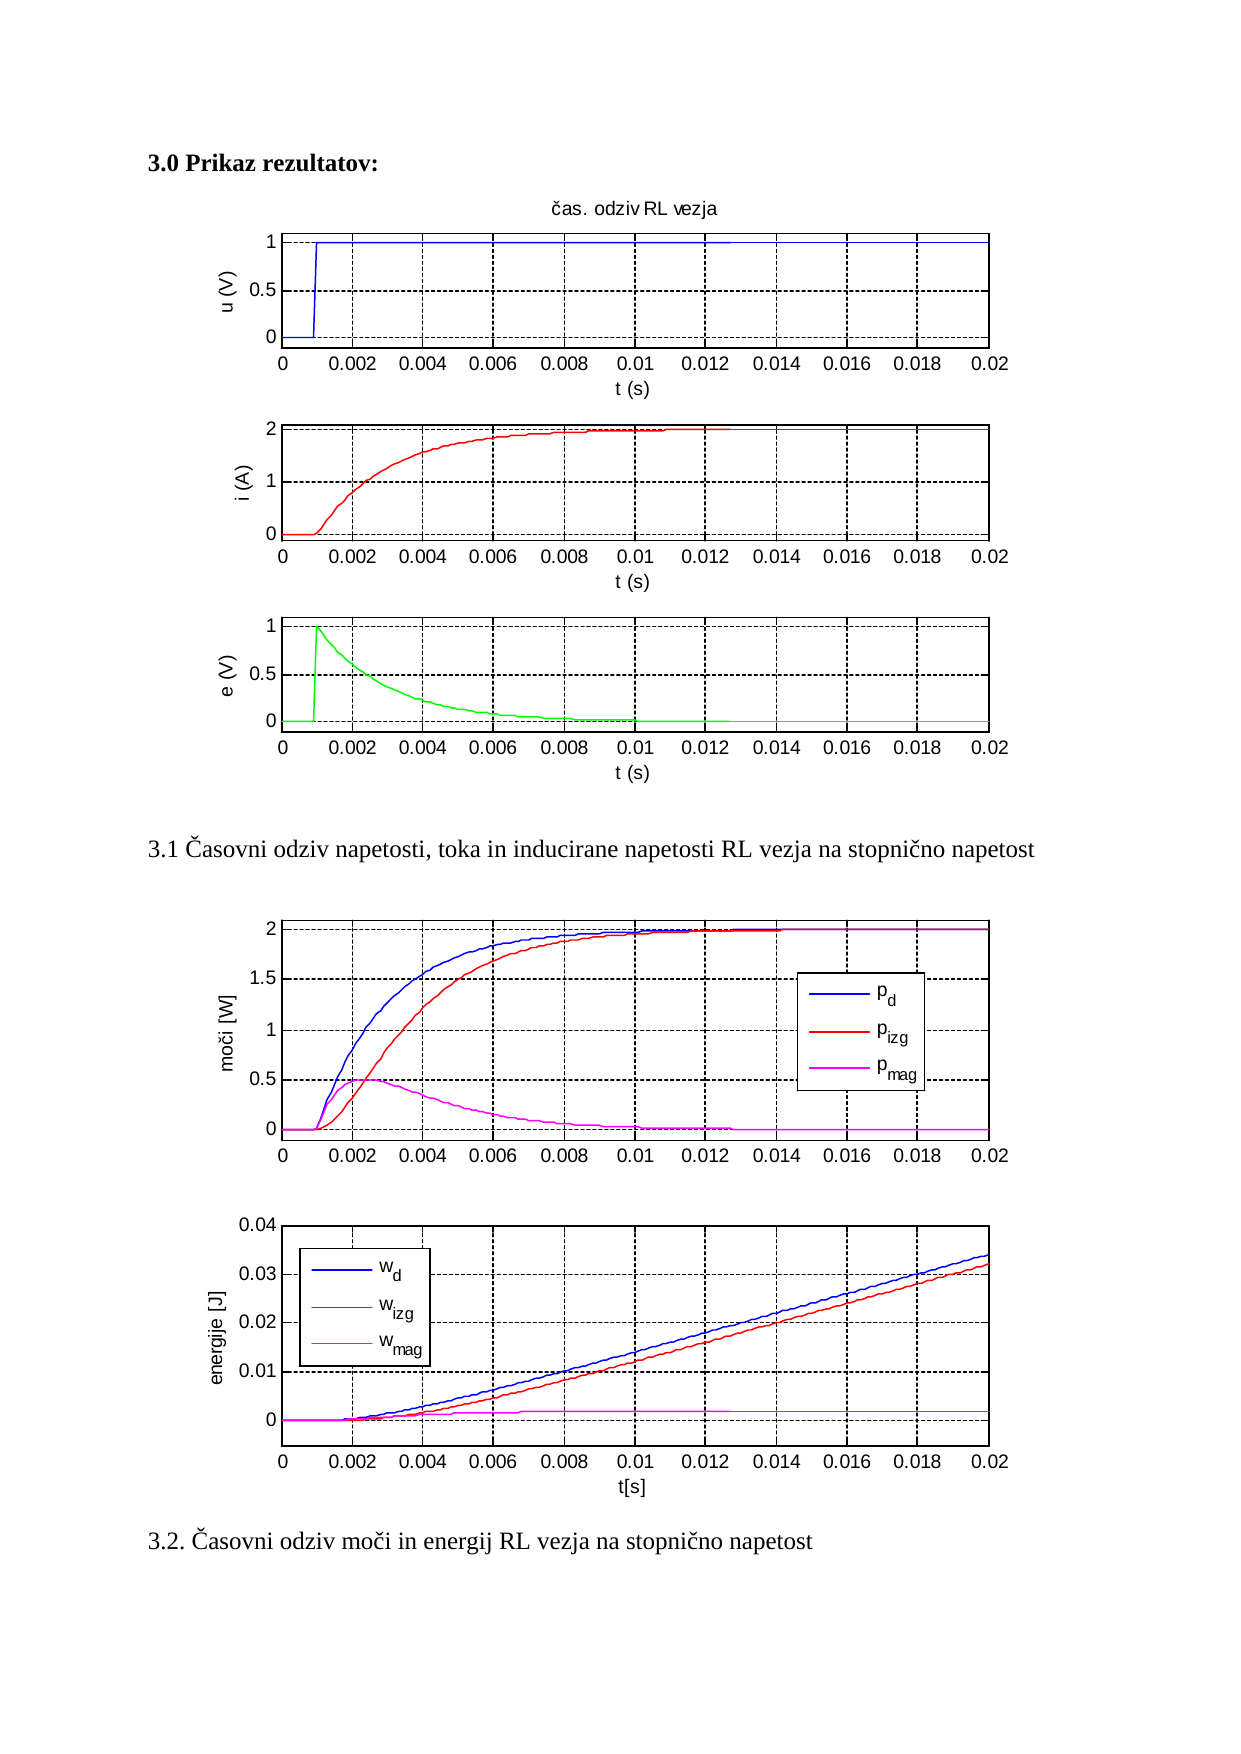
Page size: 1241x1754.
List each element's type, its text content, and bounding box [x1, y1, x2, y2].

text 3.0 Prikaz rezultatov: [148, 148, 1093, 834]
text 3.2. Časovni odziv moči in energij RL vezja na stopnično napetost [148, 1526, 1093, 1554]
text 3.1 Časovni odziv napetosti, toka in inducirane napetosti RL vezja na stopnično napetost [148, 834, 1093, 863]
